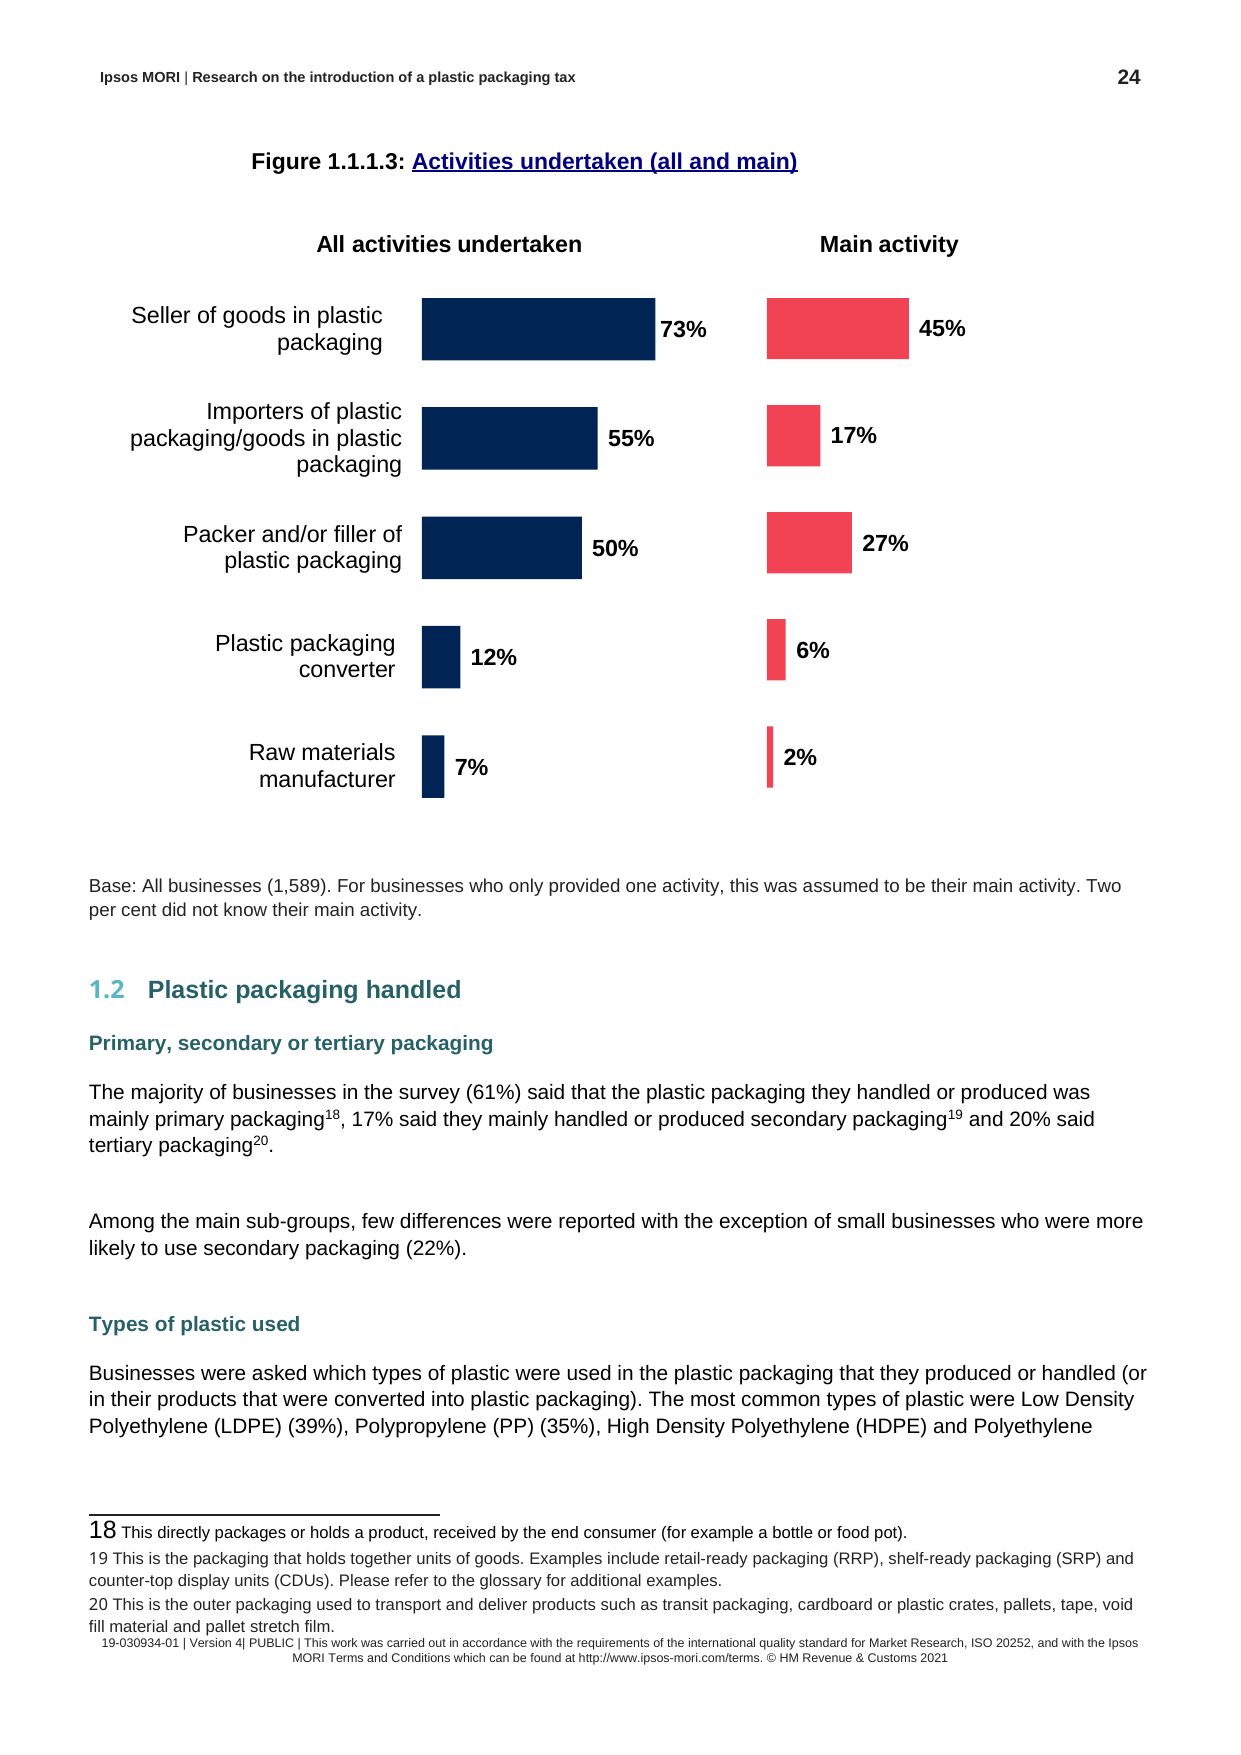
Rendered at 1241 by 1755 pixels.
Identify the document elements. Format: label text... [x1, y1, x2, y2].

text The majority of businesses in the survey (61%) said that the plastic packaging they handled or produced was mainly primary packaging, 17% said they mainly handled or produced secondary packaging and 20% said tertiary packaging. [89, 1080, 1152, 1157]
subtitle Types of plastic used [89, 1312, 1152, 1336]
text Among the main sub-groups, few differences were reported with the exception of small businesses who were more likely to use secondary packaging (22%). [89, 1209, 1152, 1259]
text This is the outer packaging used to transport and deliver products such as transit packaging, cardboard or plastic crates, pallets, tape, void fill material and pallet stretch film. [89, 1592, 1152, 1636]
text Businesses were asked which types of plastic were used in the plastic packaging that they produced or handled (or in their products that were converted into plastic packaging). The most common types of plastic were Low Density Polyethylene (LDPE) (39%), Polypropylene (PP) (35%), High Density Polyethylene (HDPE) and Polyethylene [89, 1361, 1152, 1464]
subtitle Primary, secondary or tertiary packaging [89, 1031, 1152, 1055]
list Activities undertaken (all and main) [251, 148, 1152, 174]
subtitle Plastic packaging handled [89, 972, 1152, 1006]
text This directly packages or holds a product, received by the end consumer (for example a bottle or food pot). [89, 1515, 1152, 1544]
text This is the packaging that holds together units of goods. Examples include retail-ready packaging (RRP), shelf-ready packaging (SRP) and counter-top display units (CDUs). Please refer to the glossary for additional examples. [89, 1547, 1152, 1590]
text Base: All businesses (1,589). For businesses who only provided one activity, this was assumed to be their main activity. Two per cent did not know their main activity. [89, 875, 1152, 920]
